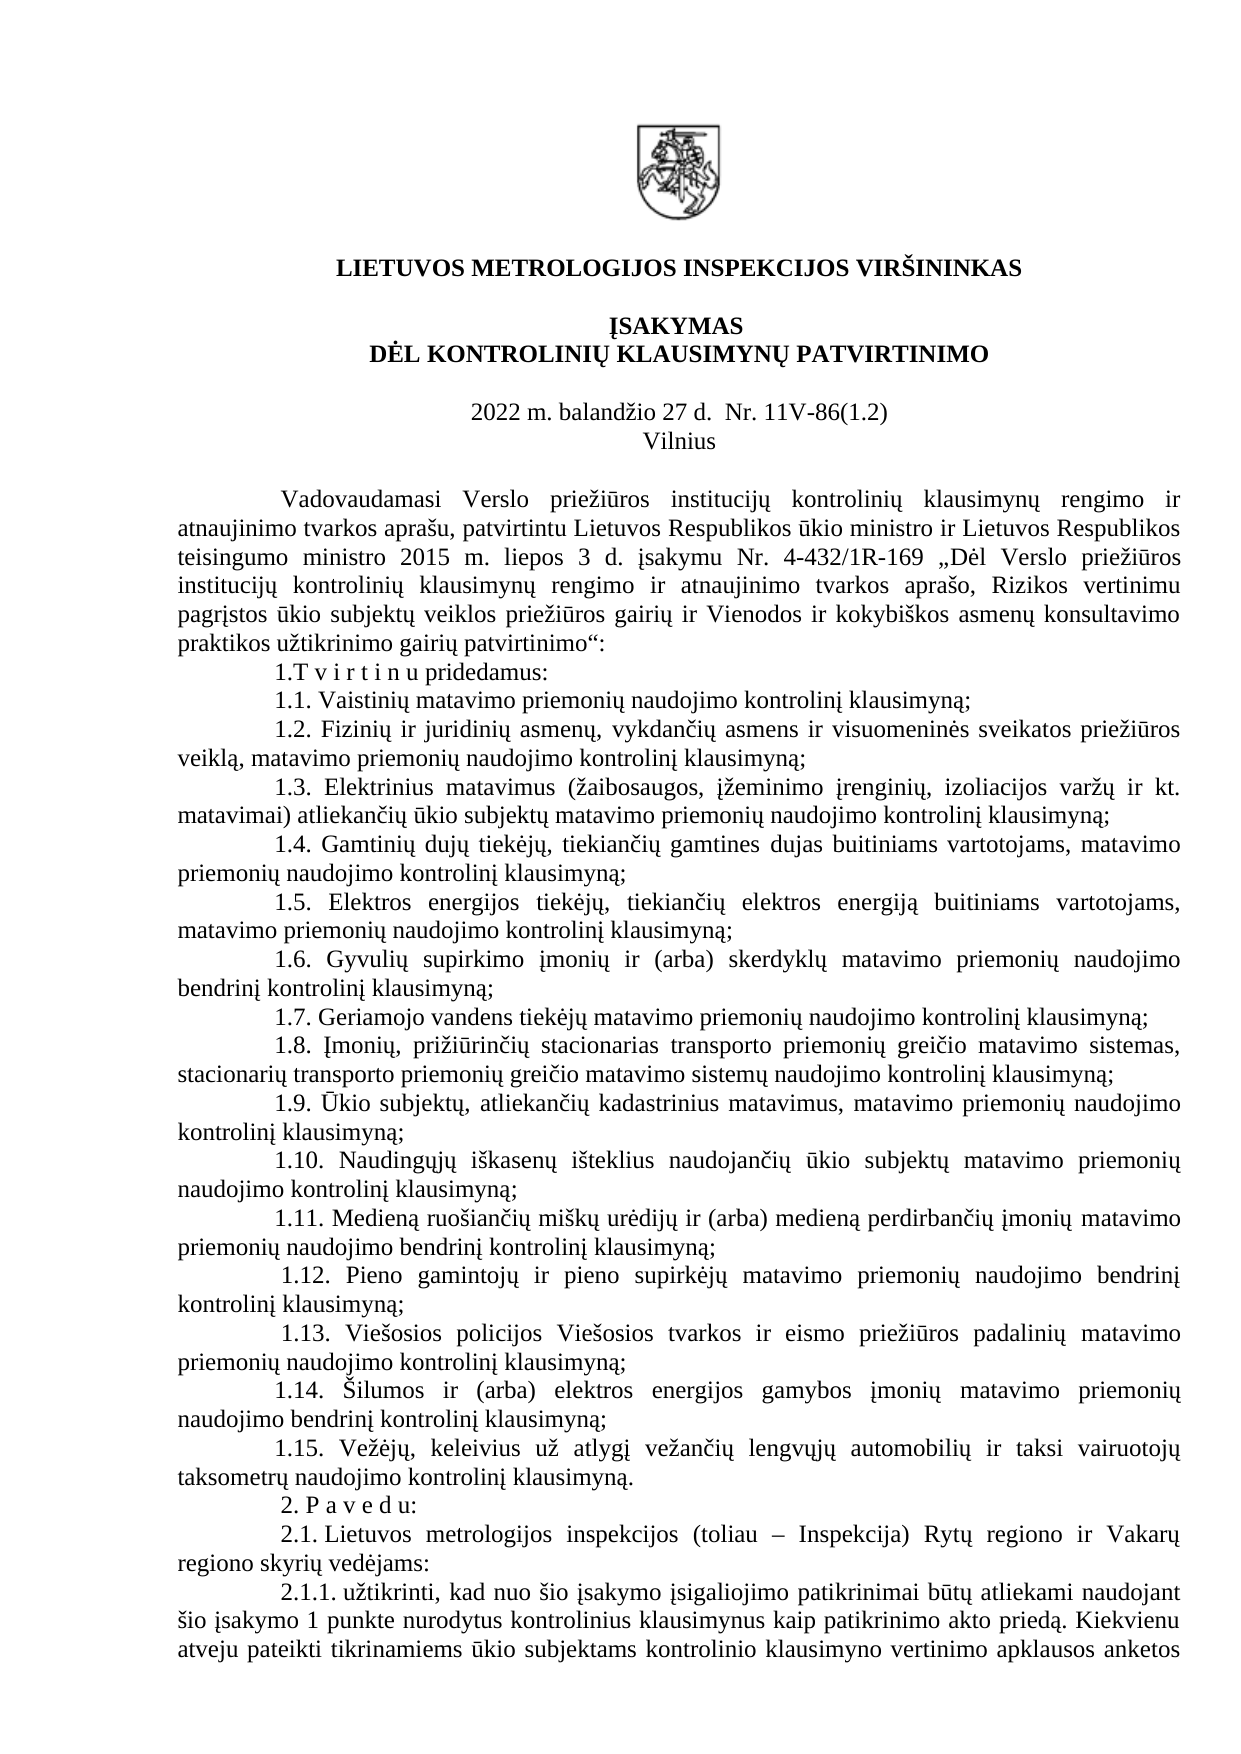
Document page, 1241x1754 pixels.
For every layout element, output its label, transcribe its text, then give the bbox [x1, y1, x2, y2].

text 1.12. Pieno gamintojų ir pieno supirkėjų matavimo priemonių naudojimo bendrinį kontrolinį klausimyną; [177, 1260, 1181, 1318]
text 1.5. Elektros energijos tiekėjų, tiekiančių elektros energiją buitiniams vartotojams, matavimo priemonių naudojimo kontrolinį klausimyną; [177, 887, 1181, 944]
text ĮSAKYMAS [177, 311, 1181, 339]
text DĖL KONTROLINIŲ KLAUSIMYNŲ PATVIRTINIMO [177, 339, 1181, 368]
text 1.8. Įmonių, prižiūrinčių stacionarias transporto priemonių greičio matavimo sistemas, stacionarių transporto priemonių greičio matavimo sistemų naudojimo kontrolinį klausimyną; [177, 1030, 1181, 1088]
text 1.11. Medieną ruošiančių miškų urėdijų ir (arba) medieną perdirbančių įmonių matavimo priemonių naudojimo bendrinį kontrolinį klausimyną; [177, 1203, 1181, 1260]
text LIETUVOS METROLOGIJOS INSPEKCIJOS VIRŠININKAS [177, 253, 1181, 282]
text 2.1. Lietuvos metrologijos inspekcijos (toliau – Inspekcija) Rytų regiono ir Vakarų regiono skyrių vedėjams: [177, 1519, 1181, 1577]
text 1.4. Gamtinių dujų tiekėjų, tiekiančių gamtines dujas buitiniams vartotojams, matavimo priemonių naudojimo kontrolinį klausimyną; [177, 829, 1181, 887]
text 1.10. Naudingųjų iškasenų išteklius naudojančių ūkio subjektų matavimo priemonių naudojimo kontrolinį klausimyną; [177, 1145, 1181, 1203]
text 2022 m. balandžio 27 d. Nr. 11V-86(1.2) [177, 397, 1181, 426]
text 1.13. Viešosios policijos Viešosios tvarkos ir eismo priežiūros padalinių matavimo priemonių naudojimo kontrolinį klausimyną; [177, 1318, 1181, 1375]
text Vilnius [177, 426, 1181, 455]
text 1.1. Vaistinių matavimo priemonių naudojimo kontrolinį klausimyną; [177, 685, 1181, 714]
text 1.14. Šilumos ir (arba) elektros energijos gamybos įmonių matavimo priemonių naudojimo bendrinį kontrolinį klausimyną; [177, 1375, 1181, 1433]
text 1.2. Fizinių ir juridinių asmenų, vykdančių asmens ir visuomeninės sveikatos priežiūros veiklą, matavimo priemonių naudojimo kontrolinį klausimyną; [177, 714, 1181, 772]
text 2. P a v e d u: [177, 1490, 1181, 1519]
text Vadovaudamasi Verslo priežiūros institucijų kontrolinių klausimynų rengimo ir atnaujinimo tvarkos aprašu, patvirtintu Lietuvos Respublikos ūkio ministro ir Lietuvos Respublikos teisingumo ministro 2015 m. liepos 3 d. įsakymu Nr. 4-432/1R-169 „Dėl Verslo priežiūros institucijų kontrolinių klausimynų rengimo ir atnaujinimo tvarkos aprašo, Rizikos vertinimu pagrįstos ūkio subjektų veiklos priežiūros gairių ir Vienodos ir kokybiškos asmenų konsultavimo praktikos užtikrinimo gairių patvirtinimo“: [177, 484, 1181, 657]
text 1.3. Elektrinius matavimus (žaibosaugos, įžeminimo įrenginių, izoliacijos varžų ir kt. matavimai) atliekančių ūkio subjektų matavimo priemonių naudojimo kontrolinį klausimyną; [177, 772, 1181, 829]
text 1.15. Vežėjų, keleivius už atlygį vežančių lengvųjų automobilių ir taksi vairuotojų taksometrų naudojimo kontrolinį klausimyną. [177, 1433, 1181, 1490]
text 1.T v i r t i n u pridedamus: [177, 657, 1181, 685]
text 1.9. Ūkio subjektų, atliekančių kadastrinius matavimus, matavimo priemonių naudojimo kontrolinį klausimyną; [177, 1088, 1181, 1145]
text 1.6. Gyvulių supirkimo įmonių ir (arba) skerdyklų matavimo priemonių naudojimo bendrinį kontrolinį klausimyną; [177, 944, 1181, 1002]
text 1.7. Geriamojo vandens tiekėjų matavimo priemonių naudojimo kontrolinį klausimyną; [177, 1002, 1181, 1030]
text 2.1.1. užtikrinti, kad nuo šio įsakymo įsigaliojimo patikrinimai būtų atliekami naudojant šio įsakymo 1 punkte nurodytus kontrolinius klausimynus kaip patikrinimo akto priedą. Kiekvienu atveju pateikti tikrinamiems ūkio subjektams kontrolinio klausimyno vertinimo apklausos anketos [177, 1577, 1181, 1663]
